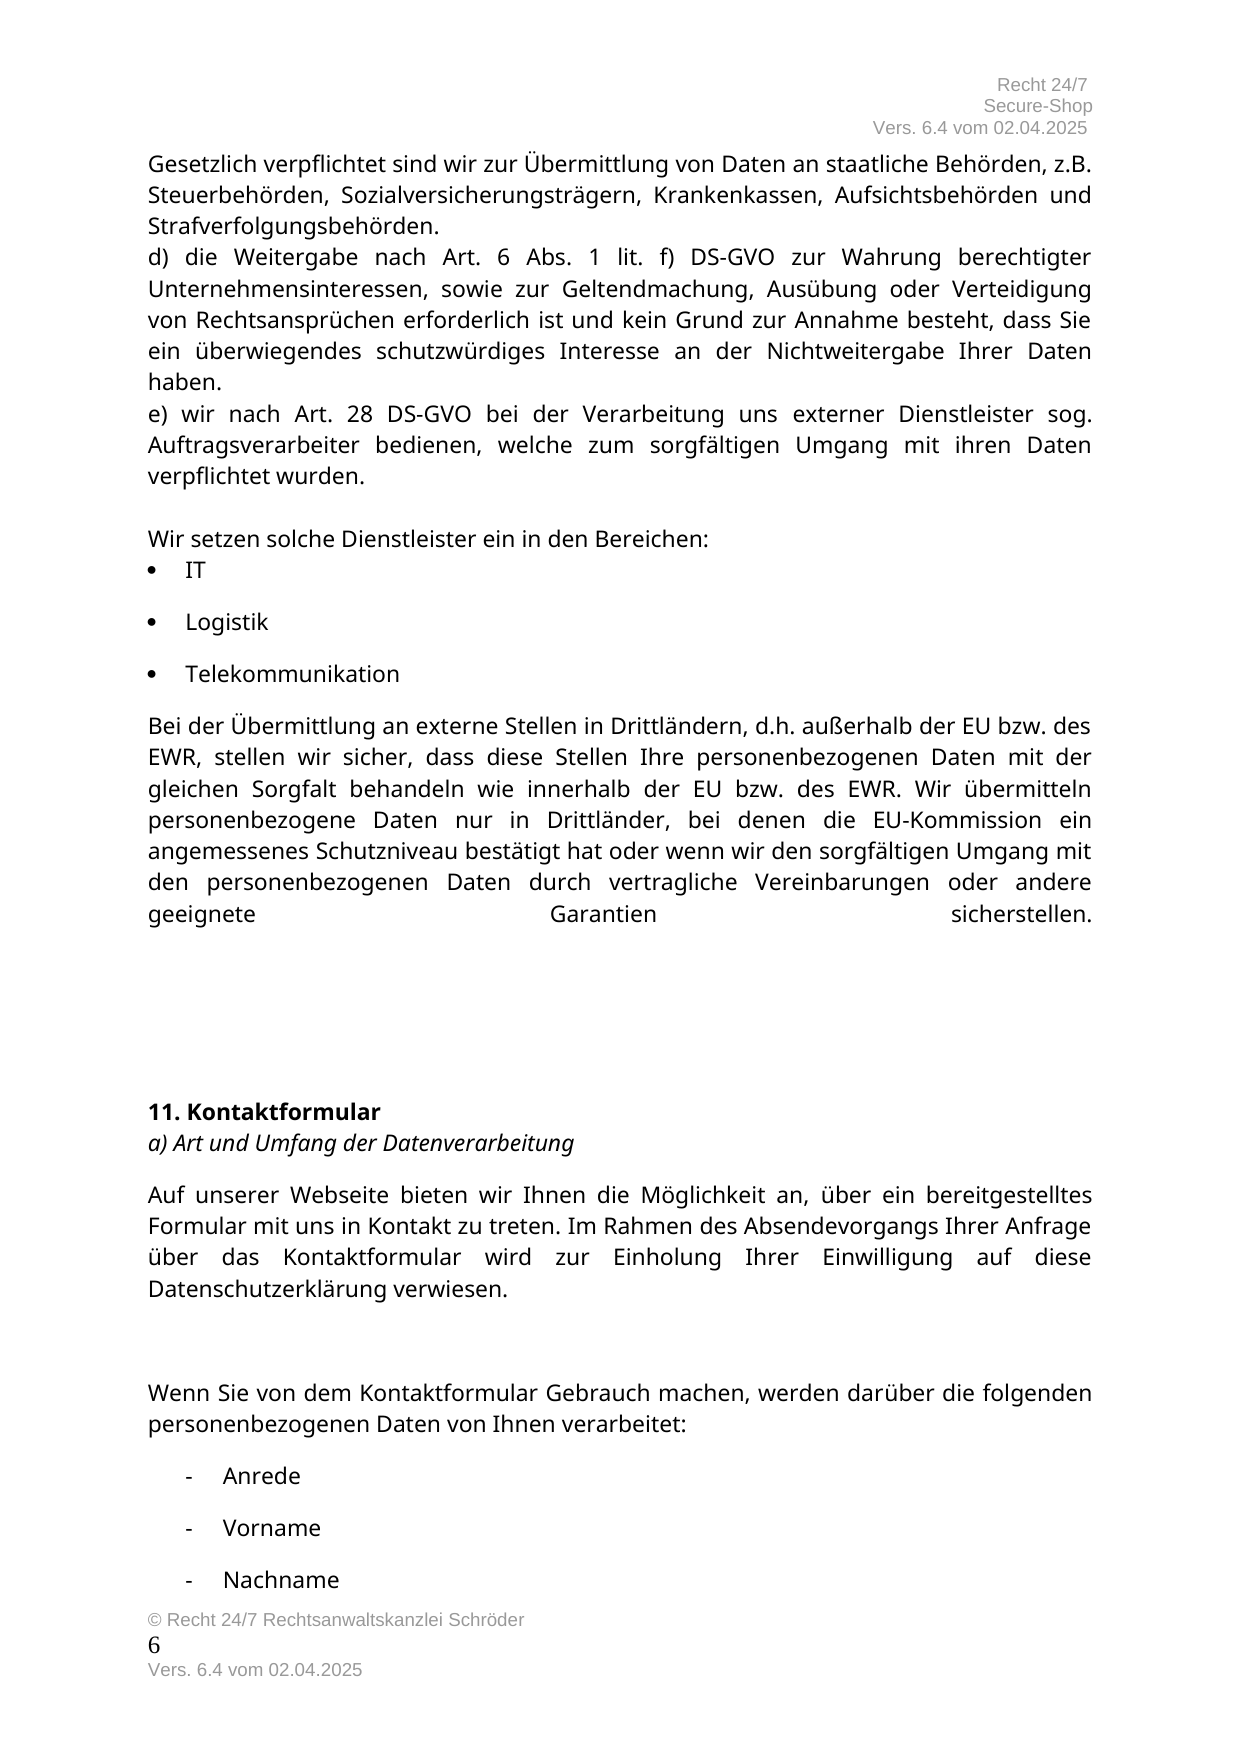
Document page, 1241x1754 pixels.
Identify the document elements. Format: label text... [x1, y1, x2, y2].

list IT [148, 554, 1093, 585]
list a) Art und Umfang der Datenverarbeitung [148, 1127, 1093, 1158]
list Auf unserer Webseite bieten wir Ihnen die Möglichkeit an, über ein bereitgestelltes Formular mit uns in Kontakt zu treten. Im Rahmen des Absendevorgangs Ihrer Anfrage über das Kontaktformular wird zur Einholung Ihrer Einwilligung auf diese Datenschutzerklärung verwiesen. [148, 1179, 1093, 1304]
text e) wir nach Art. 28 DS-GVO bei der Verarbeitung uns externer Dienstleister sog. Auftragsverarbeiter bedienen, welche zum sorgfältigen Umgang mit ihren Daten verpflichtet wurden. [148, 398, 1093, 491]
text Bei der Übermittlung an externe Stellen in Drittländern, d.h. außerhalb der EU bzw. des EWR, stellen wir sicher, dass diese Stellen Ihre personenbezogenen Daten mit der gleichen Sorgfalt behandeln wie innerhalb der EU bzw. des EWR. Wir übermitteln personenbezogene Daten nur in Drittländer, bei denen die EU-Kommission ein angemessenes Schutzniveau bestätigt hat oder wenn wir den sorgfältigen Umgang mit den personenbezogenen Daten durch vertragliche Vereinbarungen oder andere geeignete Garantien sicherstellen. [148, 710, 1093, 960]
list Vorname [185, 1512, 1093, 1543]
text Gesetzlich verpflichtet sind wir zur Übermittlung von Daten an staatliche Behörden, z.B. Steuerbehörden, Sozialversicherungsträgern, Krankenkassen, Aufsichtsbehörden und Strafverfolgungsbehörden. [148, 148, 1093, 241]
text 11. Kontaktformular [148, 1096, 1093, 1127]
list Logistik [148, 606, 1093, 637]
text d) die Weitergabe nach Art. 6 Abs. 1 lit. f) DS-GVO zur Wahrung berechtigter Unternehmensinteressen, sowie zur Geltendmachung, Ausübung oder Verteidigung von Rechtsansprüchen erforderlich ist und kein Grund zur Annahme besteht, dass Sie ein überwiegendes schutzwürdiges Interesse an der Nichtweitergabe Ihrer Daten haben. [148, 241, 1093, 398]
list Wenn Sie von dem Kontaktformular Gebrauch machen, werden darüber die folgenden personenbezogenen Daten von Ihnen verarbeitet: [148, 1377, 1093, 1439]
list Nachname [185, 1564, 1093, 1596]
text Wir setzen solche Dienstleister ein in den Bereichen: [148, 523, 1093, 554]
list Anrede [185, 1460, 1093, 1491]
list Telekommunikation [148, 658, 1093, 689]
